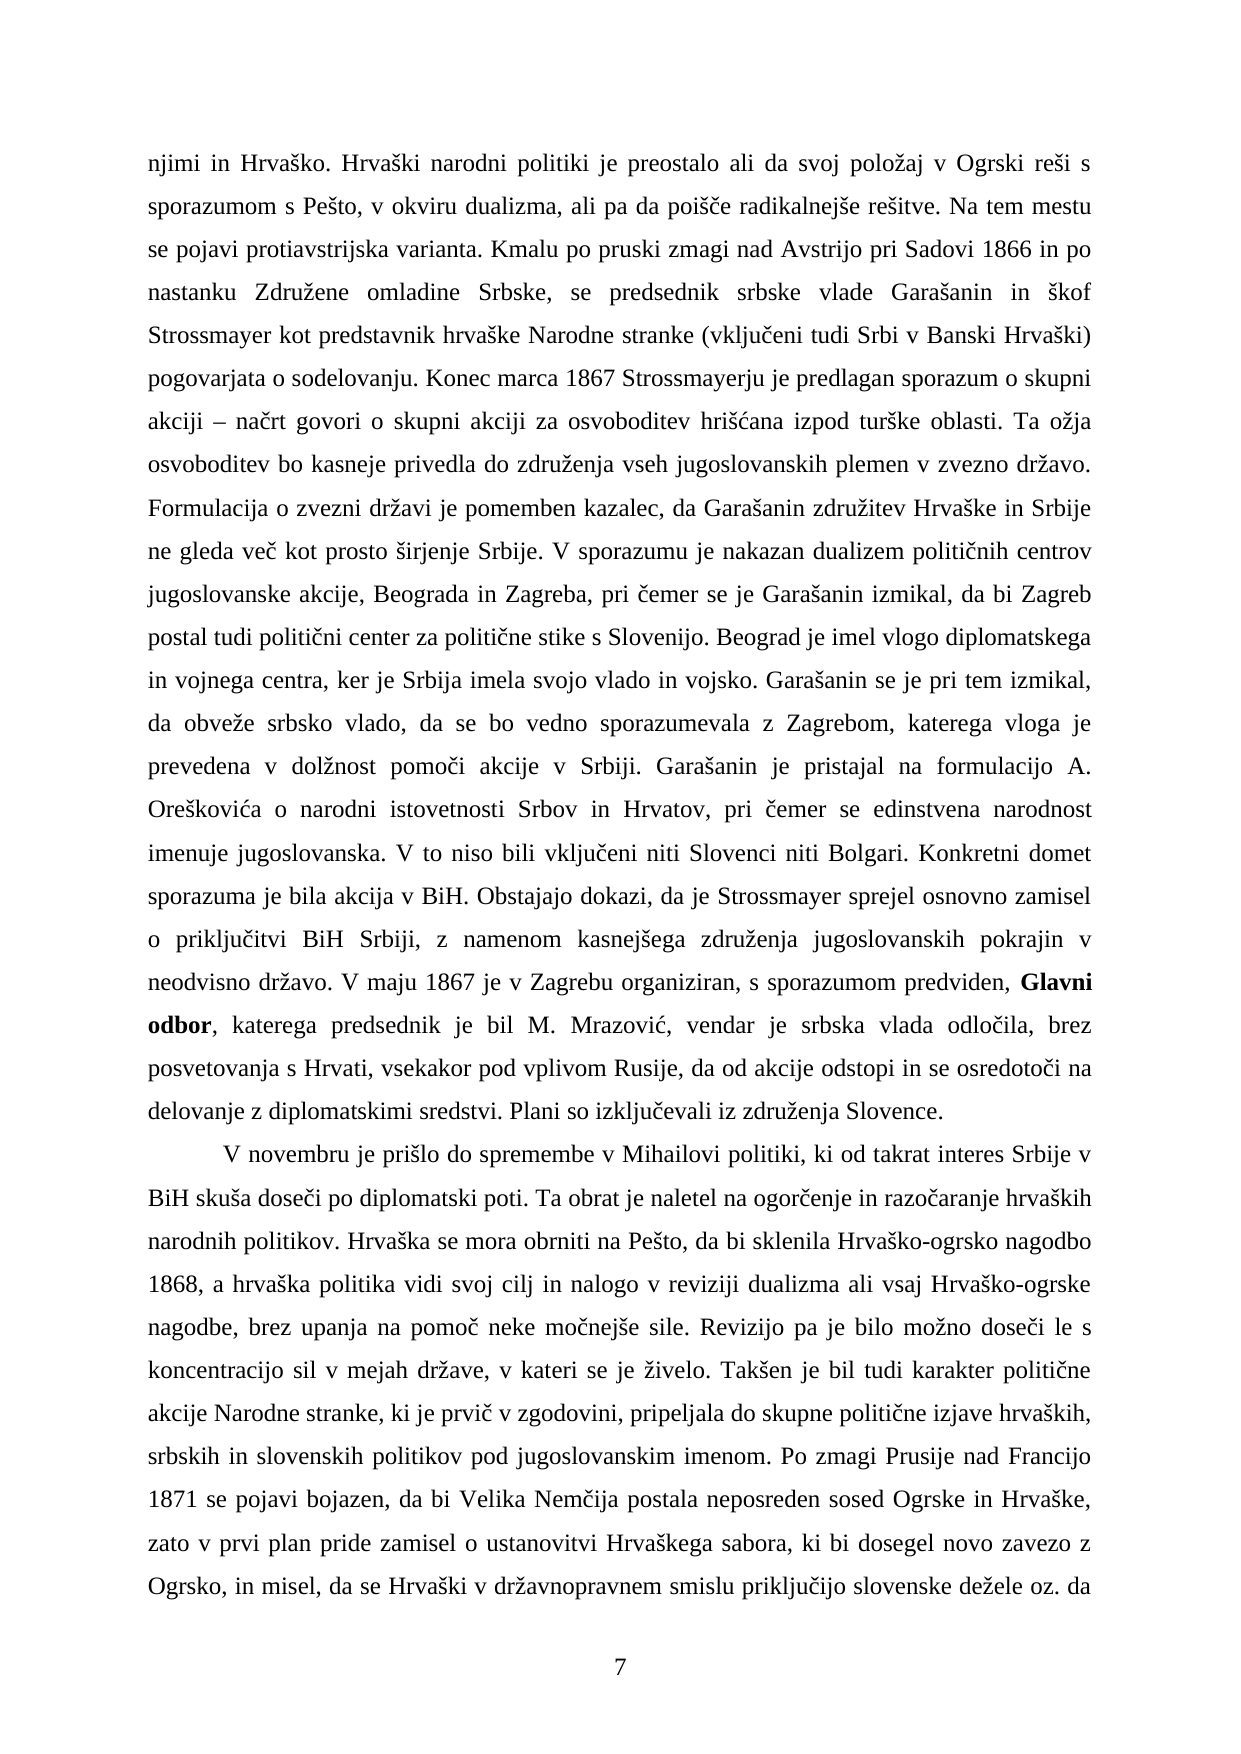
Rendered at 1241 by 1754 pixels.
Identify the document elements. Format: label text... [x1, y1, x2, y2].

text V novembru je prišlo do spremembe v Mihailovi politiki, ki od takrat interes Srbije v BiH skuša doseči po diplomatski poti. Ta obrat je naletel na ogorčenje in razočaranje hrvaških narodnih politikov. Hrvaška se mora obrniti na Pešto, da bi sklenila Hrvaško-ogrsko nagodbo 1868, a hrvaška politika vidi svoj cilj in nalogo v reviziji dualizma ali vsaj Hrvaško-ogrske nagodbe, brez upanja na pomoč neke močnejše sile. Revizijo pa je bilo možno doseči le s koncentracijo sil v mejah države, v kateri se je živelo. Takšen je bil tudi karakter politične akcije Narodne stranke, ki je prvič v zgodovini, pripeljala do skupne politične izjave hrvaških, srbskih in slovenskih politikov pod jugoslovanskim imenom. Po zmagi Prusije nad Francijo 1871 se pojavi bojazen, da bi Velika Nemčija postala neposreden sosed Ogrske in Hrvaške, zato v prvi plan pride zamisel o ustanovitvi Hrvaškega sabora, ki bi dosegel novo zavezo z Ogrsko, in misel, da se Hrvaški v državnopravnem smislu priključijo slovenske dežele oz. da [148, 1139, 1092, 1599]
text njimi in Hrvaško. Hrvaški narodni politiki je preostalo ali da svoj položaj v Ogrski reši s sporazumom s Pešto, v okviru dualizma, ali pa da poišče radikalnejše rešitve. Na tem mestu se pojavi protiavstrijska varianta. Kmalu po pruski zmagi nad Avstrijo pri Sadovi 1866 in po nastanku Združene omladine Srbske, se predsednik srbske vlade Garašanin in škof Strossmayer kot predstavnik hrvaške Narodne stranke (vključeni tudi Srbi v Banski Hrvaški) pogovarjata o sodelovanju. Konec marca 1867 Strossmayerju je predlagan sporazum o skupni akciji – načrt govori o skupni akciji za osvoboditev hrišćana izpod turške oblasti. Ta ožja osvoboditev bo kasneje privedla do združenja vseh jugoslovanskih plemen v zvezno državo. Formulacija o zvezni državi je pomemben kazalec, da Garašanin združitev Hrvaške in Srbije ne gleda več kot prosto širjenje Srbije. V sporazumu je nakazan dualizem političnih centrov jugoslovanske akcije, Beograda in Zagreba, pri čemer se je Garašanin izmikal, da bi Zagreb postal tudi politični center za politične stike s Slovenijo. Beograd je imel vlogo diplomatskega in vojnega centra, ker je Srbija imela svojo vlado in vojsko. Garašanin se je pri tem izmikal, da obveže srbsko vlado, da se bo vedno sporazumevala z Zagrebom, katerega vloga je prevedena v dolžnost pomoči akcije v Srbiji. Garašanin je pristajal na formulacijo A. Oreškovića o narodni istovetnosti Srbov in Hrvatov, pri čemer se edinstvena narodnost imenuje jugoslovanska. V to niso bili vključeni niti Slovenci niti Bolgari. Konkretni domet sporazuma je bila akcija v BiH. Obstajajo dokazi, da je Strossmayer sprejel osnovno zamisel o priključitvi BiH Srbiji, z namenom kasnejšega združenja jugoslovanskih pokrajin v neodvisno državo. V maju 1867 je v Zagrebu organiziran, s sporazumom predviden, Glavni odbor, katerega predsednik je bil M. Mrazović, vendar je srbska vlada odločila, brez posvetovanja s Hrvati, vsekakor pod vplivom Rusije, da od akcije odstopi in se osredotoči na delovanje z diplomatskimi sredstvi. Plani so izključevali iz združenja Slovence. [148, 148, 1092, 1125]
